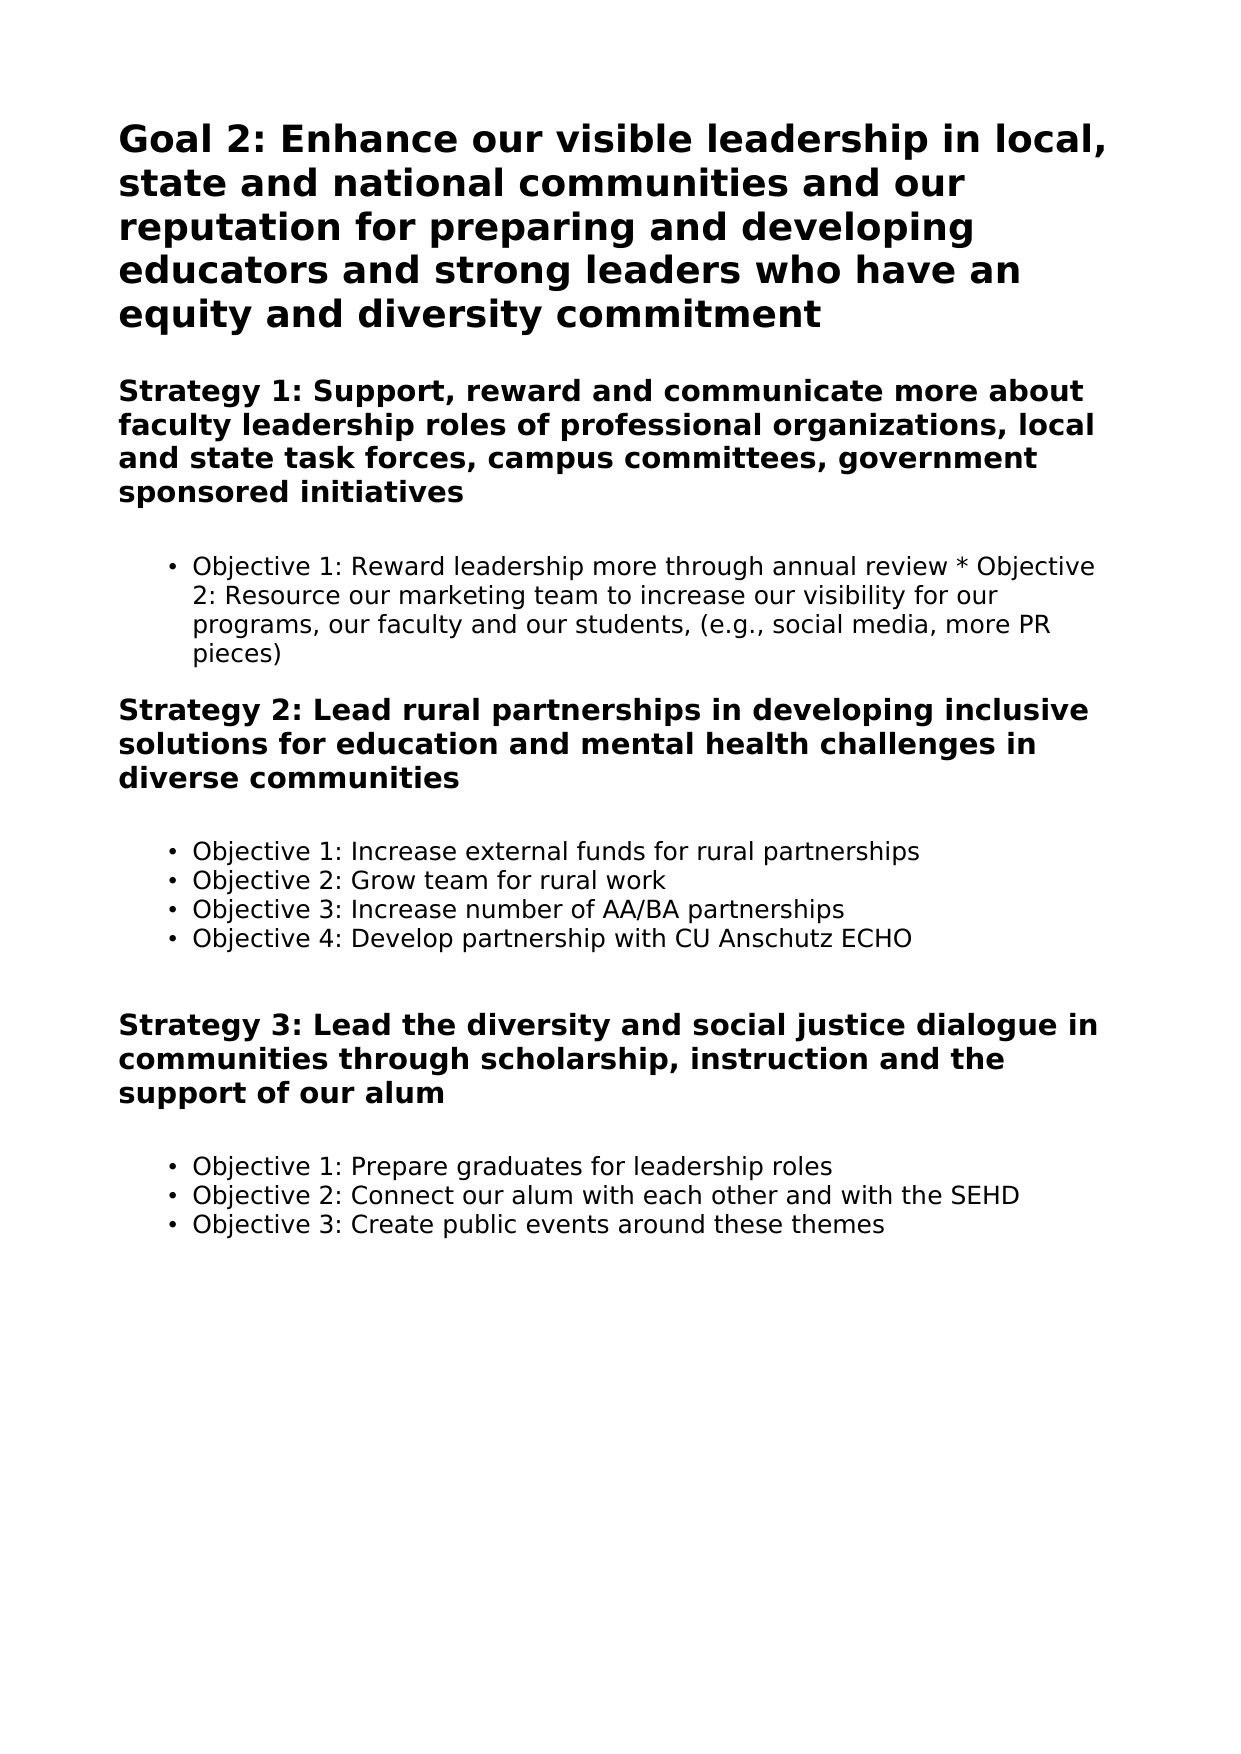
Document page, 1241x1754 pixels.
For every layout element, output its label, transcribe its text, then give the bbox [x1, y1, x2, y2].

list Objective 2: Connect our alum with each other and with the SEHD [177, 1181, 1122, 1211]
list Objective 1: Reward leadership more through annual review * Objective 2: Resource our marketing team to increase our visibility for our programs, our faculty and our students, (e.g., social media, more PR pieces) [177, 552, 1122, 668]
list Objective 2: Grow team for rural work [177, 866, 1122, 896]
subtitle Strategy 3: Lead the diversity and social justice dialogue in communities through scholarship, instruction and the support of our alum [118, 1008, 1122, 1110]
subtitle Strategy 1: Support, reward and communicate more about faculty leadership roles of professional organizations, local and state task forces, campus committees, government sponsored initiatives [118, 374, 1122, 510]
list Objective 4: Develop partnership with CU Anschutz ECHO [177, 925, 1122, 954]
list Objective 3: Increase number of AA/BA partnerships [177, 896, 1122, 925]
subtitle Strategy 2: Lead rural partnerships in developing inclusive solutions for education and mental health challenges in diverse communities [118, 693, 1122, 795]
list Objective 1: Increase external funds for rural partnerships [177, 837, 1122, 866]
list Objective 3: Create public events around these themes [177, 1211, 1122, 1240]
list Objective 1: Prepare graduates for leadership roles [177, 1152, 1122, 1181]
subtitle Goal 2: Enhance our visible leadership in local, state and national communities and our reputation for preparing and developing educators and strong leaders who have an equity and diversity commitment [118, 118, 1122, 336]
